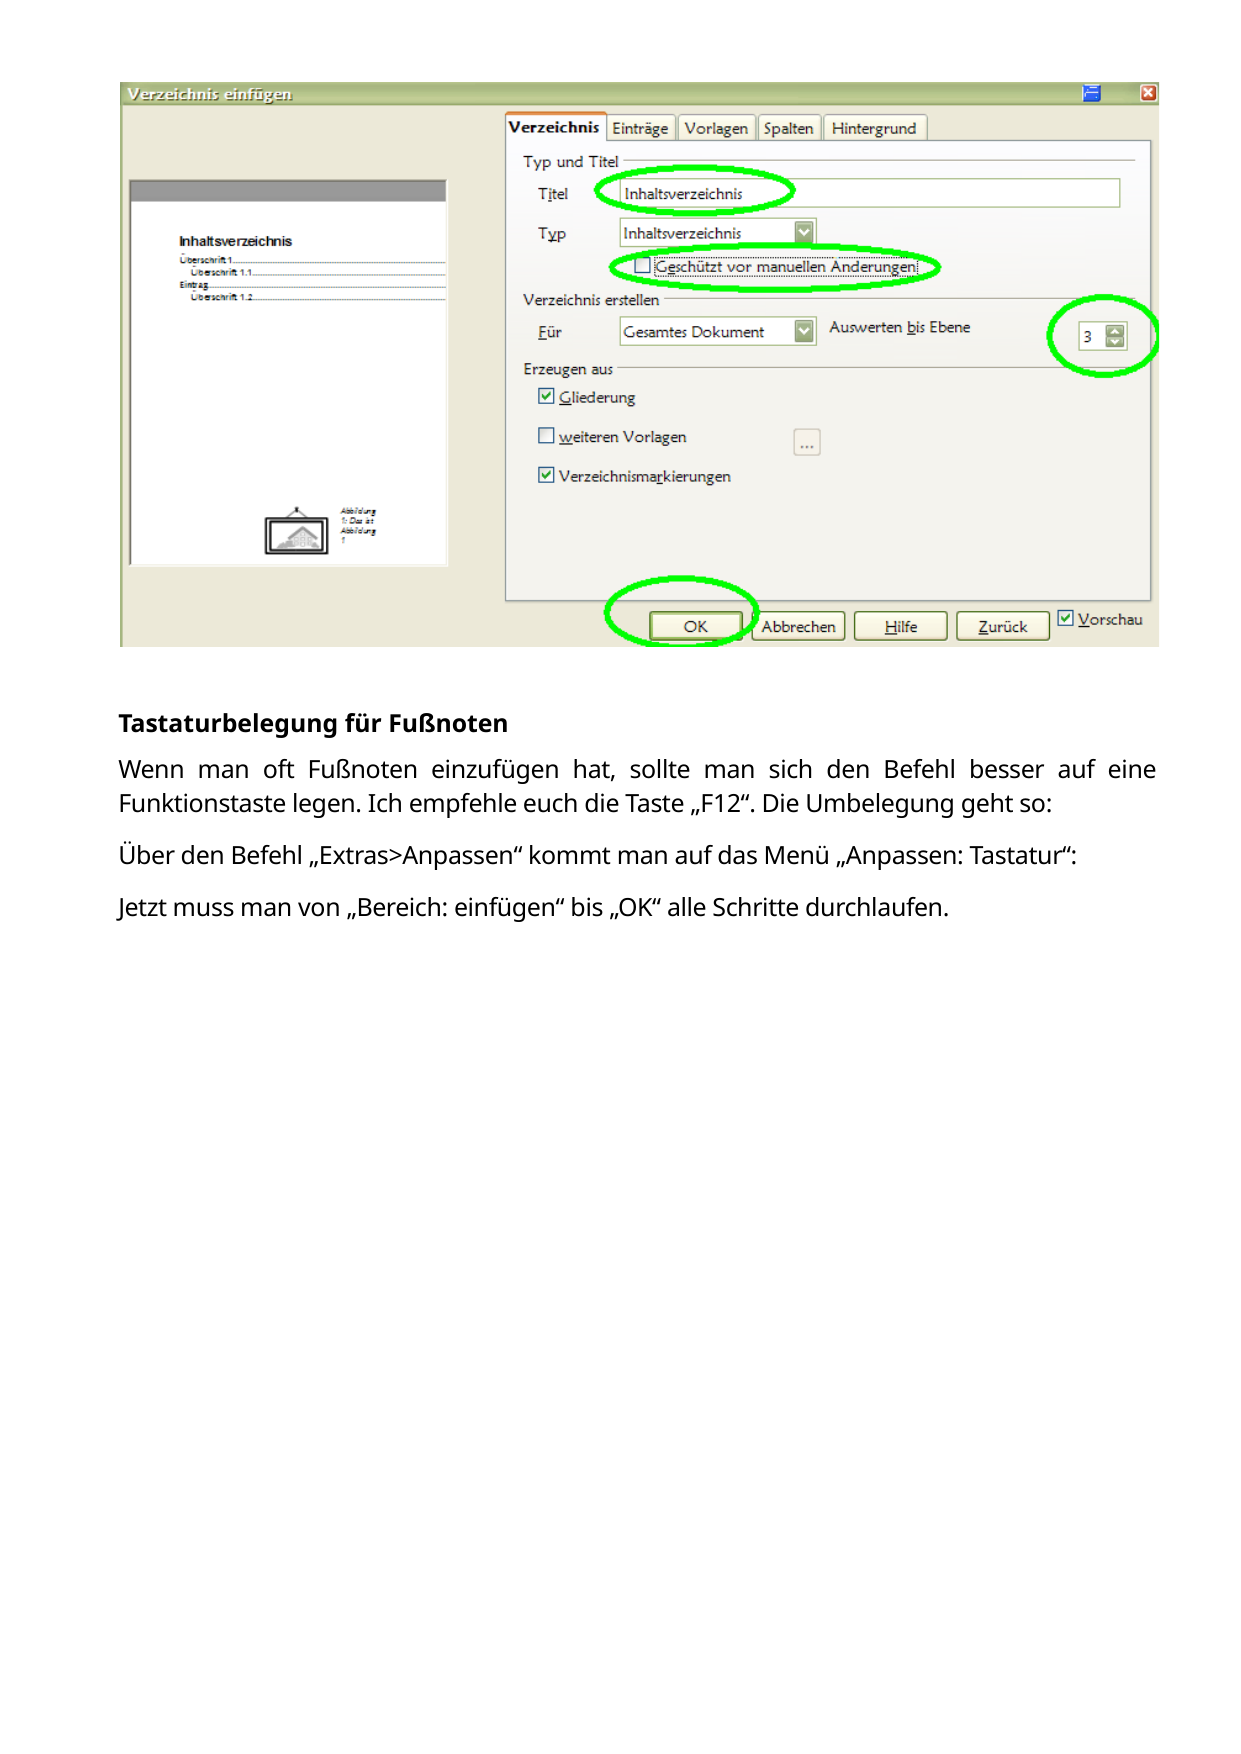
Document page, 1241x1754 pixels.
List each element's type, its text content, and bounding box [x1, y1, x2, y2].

text Wenn man oft Fußnoten einzufügen hat, sollte man sich den Befehl besser auf eine Funktionstaste legen. Ich empfehle euch die Taste „F12“. Die Umbelegung geht so: [118, 752, 1157, 820]
subtitle Tastaturbelegung für Fußnoten [118, 706, 1157, 739]
text Jetzt muss man von „Bereich: einfügen“ bis „OK“ alle Schritte durchlaufen. [118, 889, 1157, 923]
text Über den Befehl „Extras>Anpassen“ kommt man auf das Menü „Anpassen: Tastatur“: [118, 837, 1157, 871]
picture [120, 82, 1160, 647]
